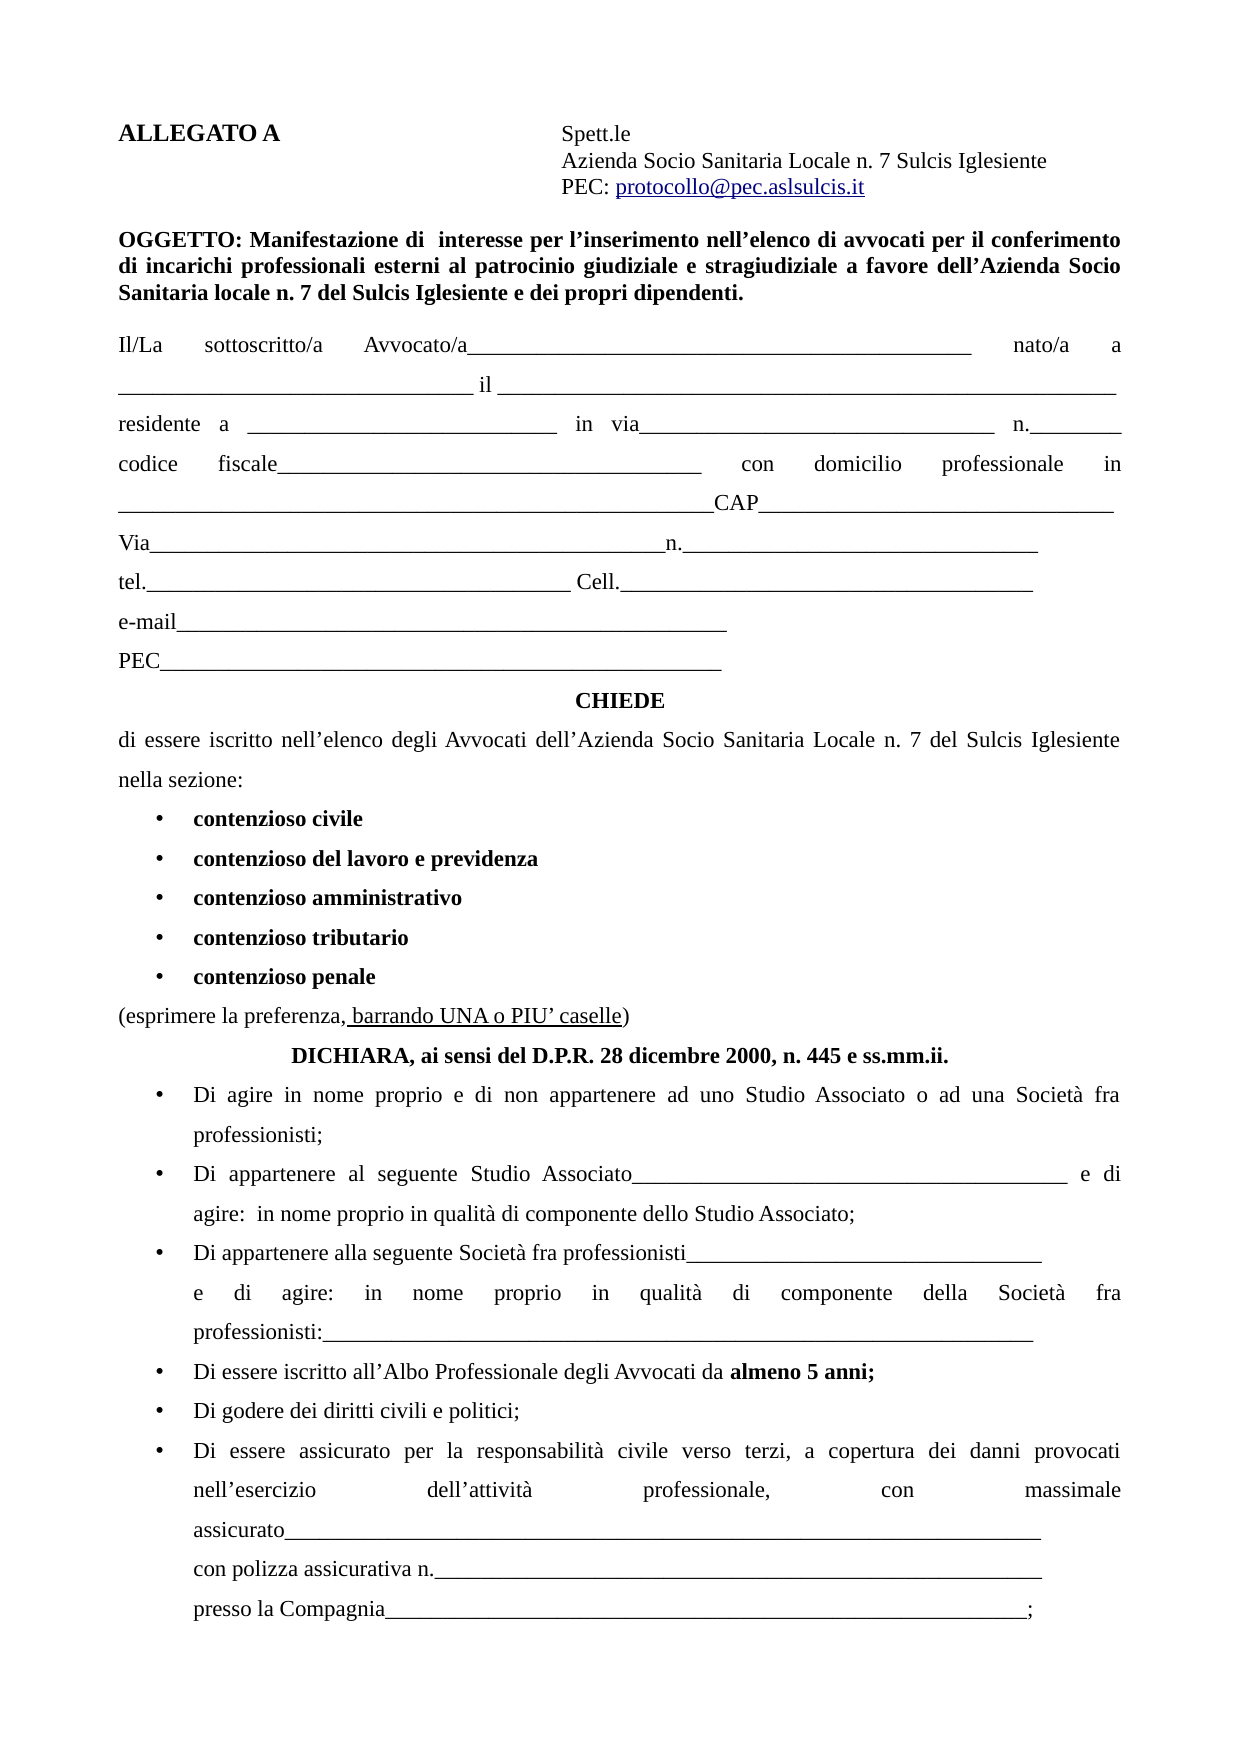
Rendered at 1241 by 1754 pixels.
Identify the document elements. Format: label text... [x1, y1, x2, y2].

list Di agire in nome proprio e di non appartenere ad uno Studio Associato o ad una Società fra professionisti; [156, 1081, 1122, 1147]
list e di agire: in nome proprio in qualità di componente della Società fra professionisti:______________________________________________________________ [156, 1279, 1122, 1345]
text di essere iscritto nell’elenco degli Avvocati dell’Azienda Socio Sanitaria Locale n. 7 del Sulcis Iglesiente nella sezione: [118, 726, 1122, 792]
list Di godere dei diritti civili e politici; [156, 1397, 1122, 1424]
text tel._____________________________________ Cell.____________________________________ [118, 568, 1122, 594]
text Azienda Socio Sanitaria Locale n. 7 Sulcis Iglesiente [118, 147, 1122, 173]
list contenzioso del lavoro e previdenza [156, 844, 1122, 871]
list Di essere iscritto all’Albo Professionale degli Avvocati da almeno 5 anni; [156, 1358, 1122, 1384]
list presso la Compagnia________________________________________________________; [156, 1595, 1122, 1621]
text DICHIARA, ai sensi del D.P.R. 28 dicembre 2000, n. 445 e ss.mm.ii. [118, 1042, 1122, 1068]
list Di appartenere al seguente Studio Associato______________________________________ e di agire: in nome proprio in qualità di componente dello Studio Associato; [156, 1160, 1122, 1226]
list contenzioso amministrativo [156, 884, 1122, 910]
text Il/La sottoscritto/a Avvocato/a____________________________________________ nato/a a _______________________________ il ______________________________________________________ [118, 331, 1122, 397]
list contenzioso tributario [156, 923, 1122, 950]
text (esprimere la preferenza, barrando UNA o PIU’ caselle) [118, 1002, 1122, 1029]
list con polizza assicurativa n._____________________________________________________ [156, 1555, 1122, 1582]
list contenzioso penale [156, 963, 1122, 989]
text ALLEGATO A Spett.le [118, 118, 1122, 147]
text CHIEDE [118, 687, 1122, 713]
text e-mail________________________________________________ [118, 608, 1122, 634]
list Di essere assicurato per la responsabilità civile verso terzi, a copertura dei danni provocati nell’esercizio dell’attività professionale, con massimale assicurato__________________________________________________________________ [156, 1437, 1122, 1542]
list Di appartenere alla seguente Società fra professionisti_______________________________ [156, 1239, 1122, 1266]
text OGGETTO: Manifestazione di interesse per l’inserimento nell’elenco di avvocati per il conferimento di incarichi professionali esterni al patrocinio giudiziale e stragiudiziale a favore dell’Azienda Socio Sanitaria locale n. 7 del Sulcis Iglesiente e dei propri dipendenti. [118, 226, 1122, 305]
text PEC_________________________________________________ [118, 647, 1122, 673]
list contenzioso civile [156, 805, 1122, 831]
text residente a ___________________________ in via_______________________________ n.________ codice fiscale_____________________________________ con domicilio professionale in ____________________________________________________CAP_______________________________Via_____________________________________________n._______________________________ [118, 410, 1122, 555]
text PEC: protocollo@pec.aslsulcis.it [118, 173, 1122, 199]
